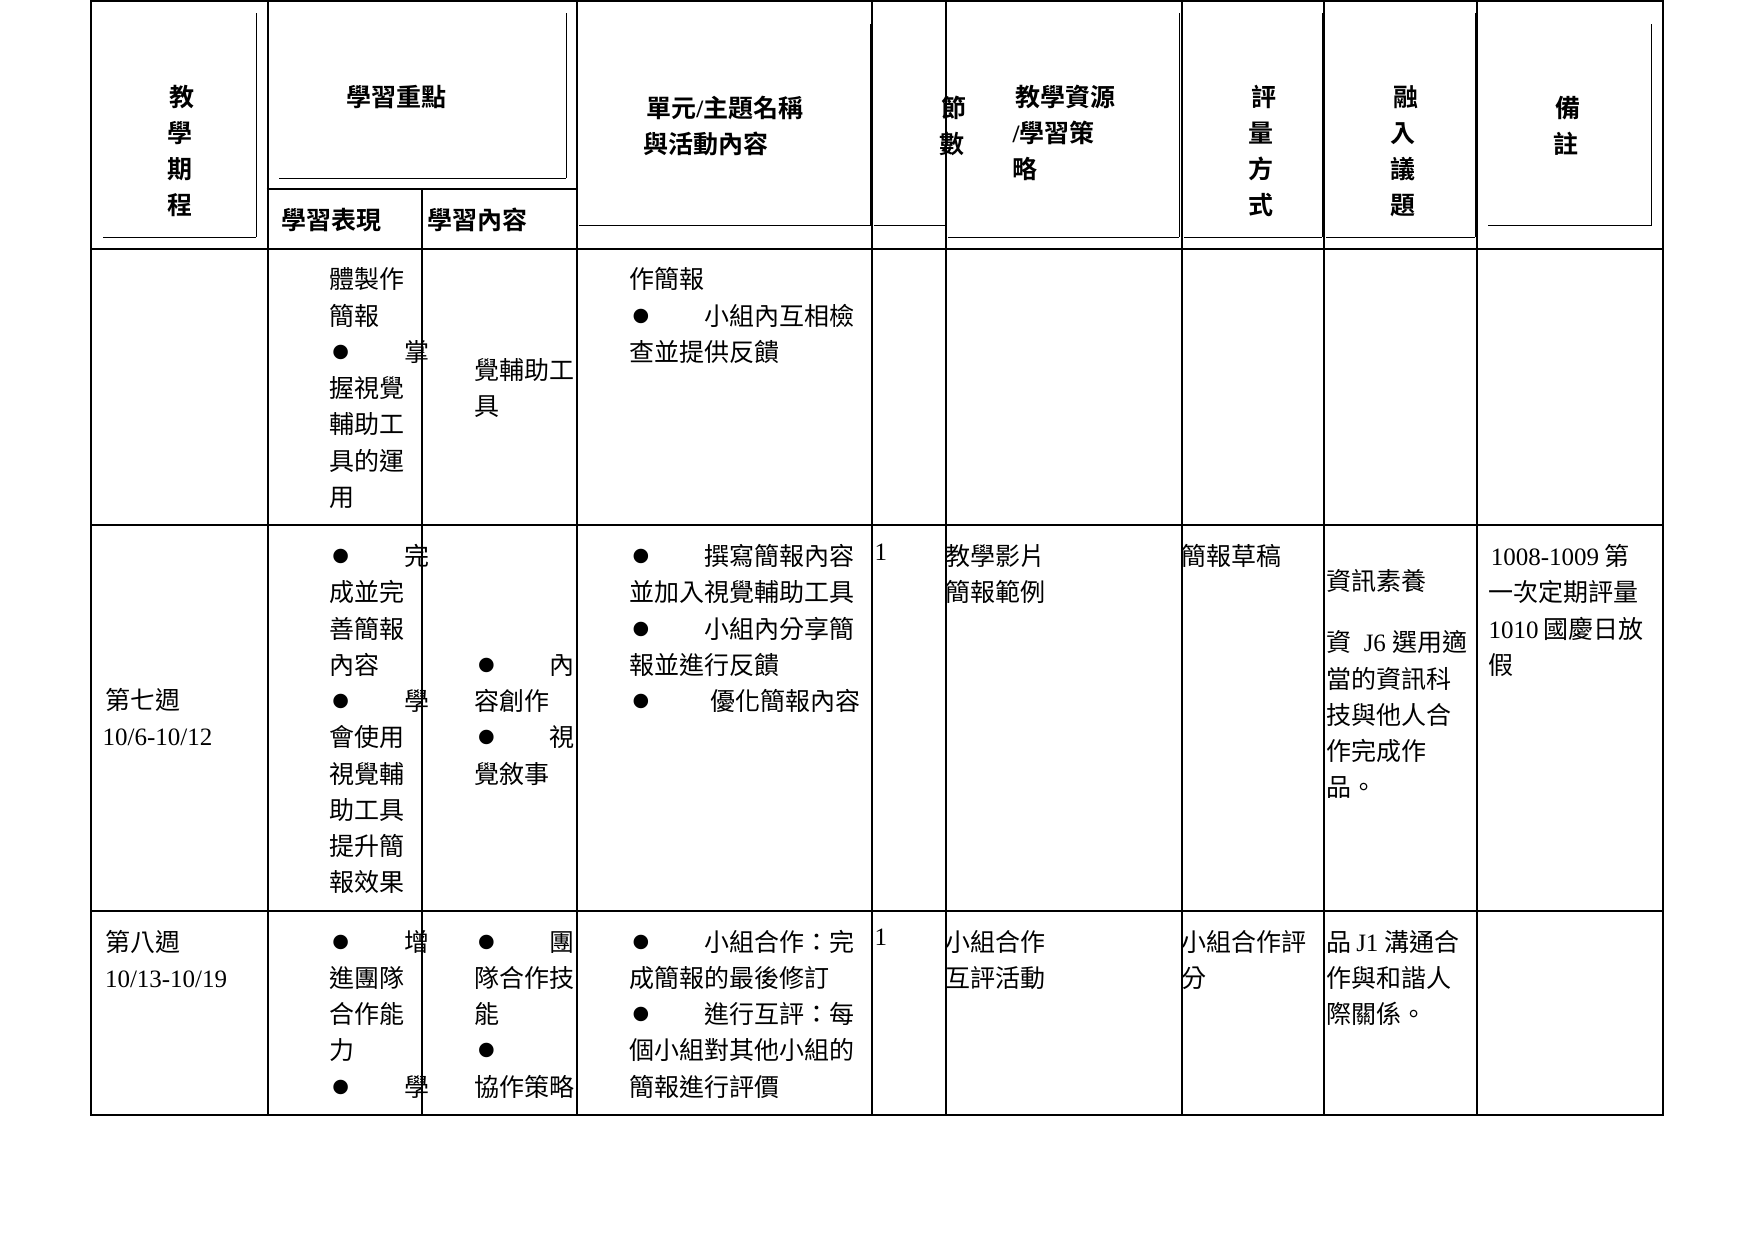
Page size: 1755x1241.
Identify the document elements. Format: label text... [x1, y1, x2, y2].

table_cell 1 [873, 526, 945, 909]
table_header 教學資源/學習策略 [947, 2, 1181, 247]
table_cell 第七週 10/6-10/12 [92, 526, 267, 909]
table_cell 學會使用簡報軟體製作簡報 掌握視覺輔助工具的運用 [269, 250, 421, 524]
table_cell 簡報軟體 視覺輔助工具 [423, 250, 576, 524]
table_cell [1325, 250, 1476, 524]
table_cell 小組合作 互評活動 [947, 912, 1181, 1114]
table_header 評量方式 [1183, 2, 1323, 247]
table_header 教學期程 [92, 2, 267, 247]
table_cell 內容創作 視覺敘事 [423, 526, 576, 909]
table_cell 撰寫簡報內容並加入視覺輔助工具 小組內分享簡報並進行反饋 優化簡報內容 [578, 526, 871, 909]
table_header 備註 [1478, 2, 1662, 247]
table_cell 學習內容 [423, 190, 576, 247]
table_cell 1 [873, 912, 945, 1114]
table_cell [1478, 912, 1662, 1114]
table_cell 品J1 溝通合作與和諧人際關係。 [1325, 912, 1476, 1114]
table_cell 第八週 10/13-10/19 [92, 912, 267, 1114]
table_cell 增進團隊合作能力 學習如何在小組內協作完成任務 [269, 912, 421, 1114]
table_cell 團隊合作技能 協作策略 [423, 912, 576, 1114]
table_header 學習重點 [269, 2, 576, 188]
table_cell 教學影片 簡報範例 [947, 526, 1181, 909]
table_cell [873, 250, 945, 524]
table_cell 1008-1009第一次定期評量1010國慶日放假 [1478, 526, 1662, 909]
table_cell 資訊素養 資 J6 選用適當的資訊科技與他人合作完成作品。 [1325, 526, 1476, 909]
table_cell [92, 250, 267, 524]
table_cell 學習表現 [269, 190, 421, 247]
table_header 節數 [873, 2, 945, 247]
table_cell [1478, 250, 1662, 524]
table_header 融入議題 [1325, 2, 1476, 247]
table_cell 簡報草稿 [1183, 526, 1323, 909]
table_cell [947, 250, 1181, 524]
table_cell 完成並完善簡報內容 學會使用視覺輔助工具提升簡報效果 [269, 526, 421, 909]
table_cell 小組合作：完成簡報的最後修訂 進行互評：每個小組對其他小組的簡報進行評價 討論如何改進簡報 [578, 912, 871, 1114]
table_cell 教學影片：如何使用簡報軟體 線上實作：製作簡報 小組內互相檢查並提供反饋 [578, 250, 871, 524]
table_header 單元/主題名稱與活動內容 [578, 2, 871, 247]
table_cell 小組合作評分 [1183, 912, 1323, 1114]
table_cell [1183, 250, 1323, 524]
